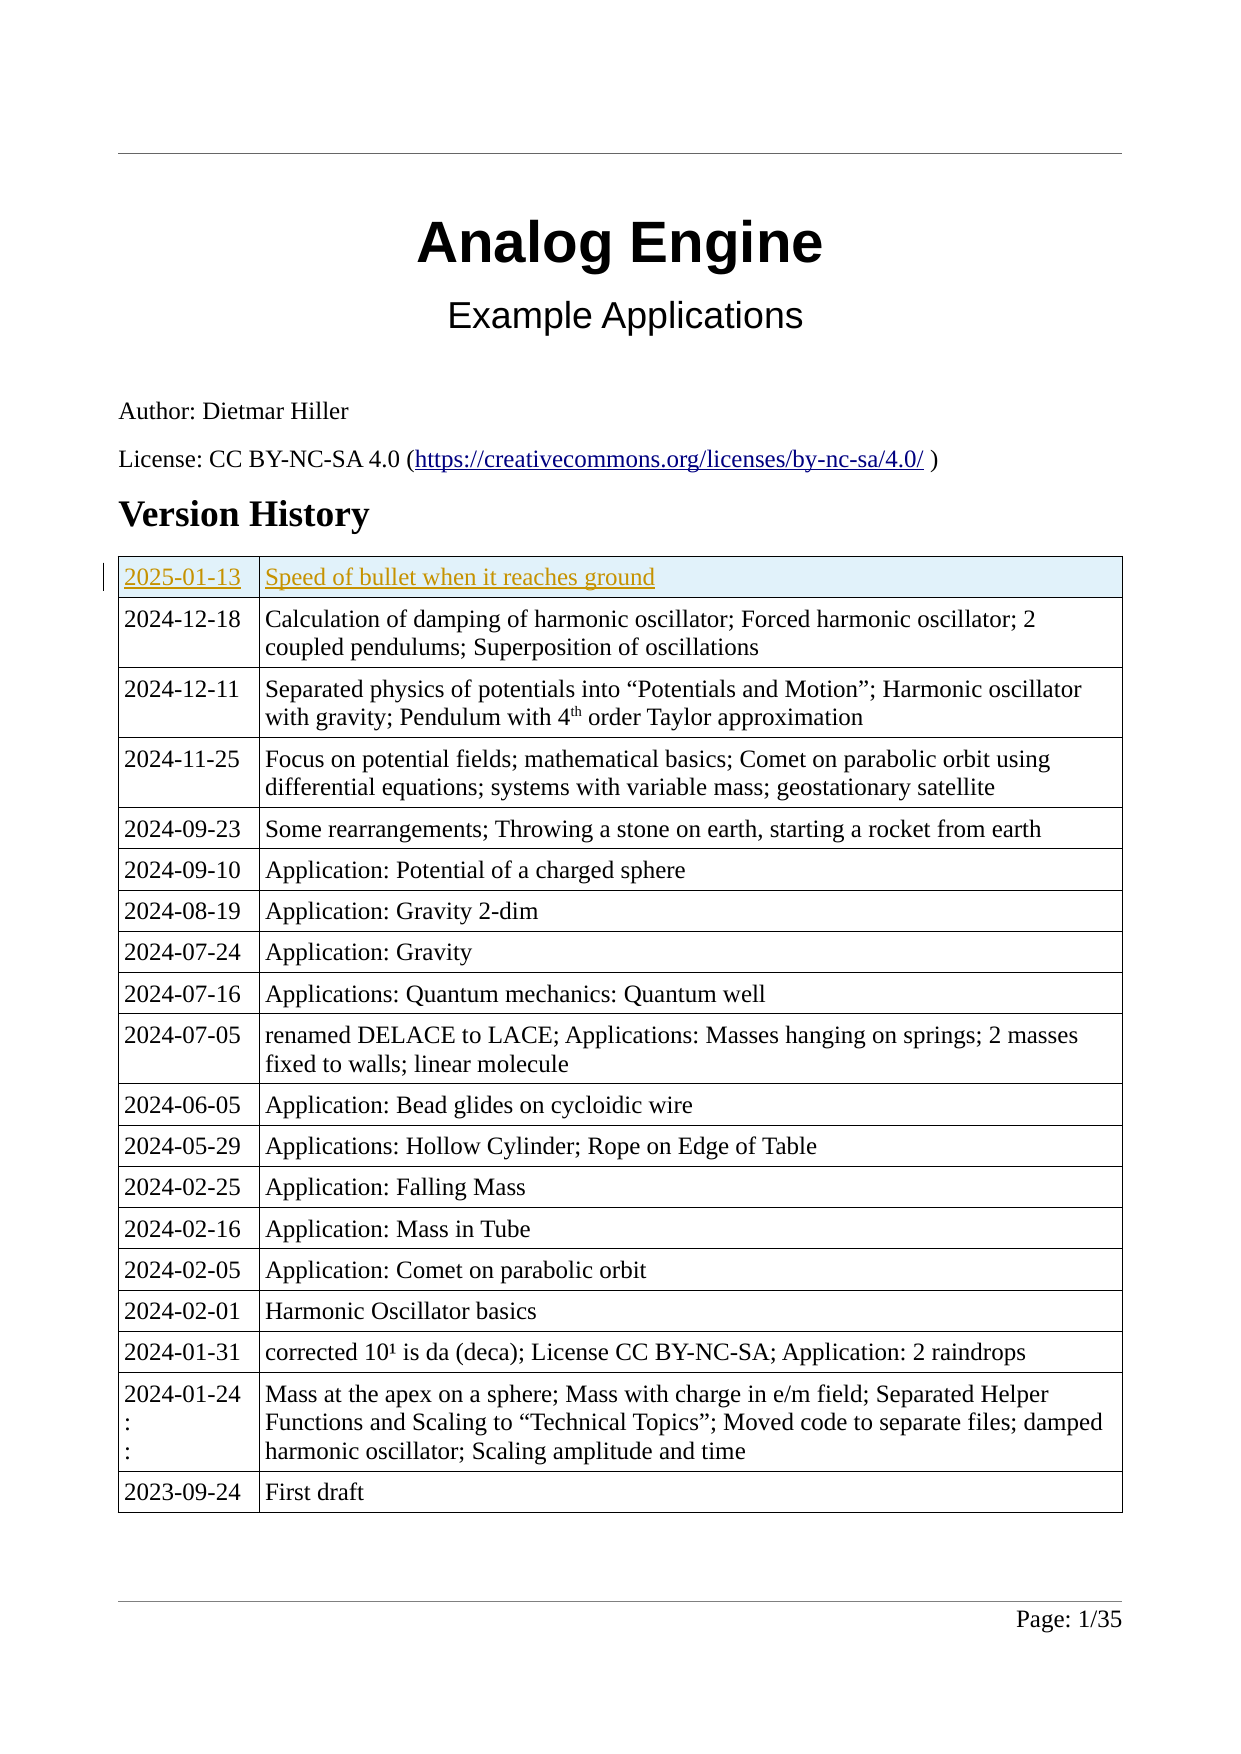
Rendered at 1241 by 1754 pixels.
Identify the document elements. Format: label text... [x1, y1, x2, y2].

table_cell ‍2024-02-05 [119, 1249, 259, 1289]
table_cell ‍2024-02-16 [119, 1208, 259, 1248]
table_cell Application: Gravity [260, 932, 1122, 972]
table_cell ‍2024-07-05 [119, 1014, 259, 1083]
table_cell ‍2024-12-11 [119, 668, 259, 737]
table_cell Application: Falling Mass [260, 1167, 1122, 1207]
text License: CC BY-NC-SA 4.0 (https://creativecommons.org/licenses/by-nc-sa/4.0/ ) [118, 444, 1122, 473]
table_cell Focus on potential fields; mathematical basics; Comet on parabolic orbit using differential equations; systems with variable mass; geostationary satellite [260, 738, 1122, 807]
subtitle Example Applications [118, 293, 1122, 336]
table_cell corrected 10¹ is da (deca); License CC BY-NC-SA; Application: 2 raindrops [260, 1332, 1122, 1372]
table_cell ‍2024-08-19 [119, 891, 259, 931]
table_cell First draft [260, 1472, 1122, 1512]
table_cell ‍2024-01-31 [119, 1332, 259, 1372]
table_cell Applications: Hollow Cylinder; Rope on Edge of Table [260, 1126, 1122, 1166]
table_cell 2023-09-24 [119, 1472, 259, 1512]
table_cell Some rearrangements; Throwing a stone on earth, starting a rocket from earth [260, 808, 1122, 848]
table_cell ‍2024-07-16 [119, 973, 259, 1013]
table_cell ‍2024-05-29 [119, 1126, 259, 1166]
table_cell Mass at the apex on a sphere; Mass with charge in e/m field; Separated Helper Functions and Scaling to “Technical Topics”; Moved code to separate files; damped harmonic oscillator; Scaling amplitude and time [260, 1373, 1122, 1471]
title Analog Engine [118, 207, 1122, 274]
table_cell Application: Comet on parabolic orbit [260, 1249, 1122, 1289]
table_cell Applications: Quantum mechanics: Quantum well [260, 973, 1122, 1013]
table_cell Application: Bead glides on cycloidic wire [260, 1084, 1122, 1124]
table_cell Application: Potential of a charged sphere [260, 849, 1122, 889]
table_cell ‍2024-12-18 [119, 598, 259, 667]
table_cell Separated physics of potentials into “Potentials and Motion”; Harmonic oscillator with gravity; Pendulum with 4th order Taylor approximation [260, 668, 1122, 737]
table_cell Application: Mass in Tube [260, 1208, 1122, 1248]
table_cell ‍2024-02-01 [119, 1291, 259, 1331]
table_cell ‍2024-09-23 [119, 808, 259, 848]
table_cell ‍2024-11-25 [119, 738, 259, 807]
table_cell Application: Gravity 2-dim [260, 891, 1122, 931]
table_cell ‍2024-09-10 [119, 849, 259, 889]
text Author: Dietmar Hiller [118, 396, 1122, 425]
table_cell Harmonic Oscillator basics [260, 1291, 1122, 1331]
table_cell ‍2024-06-05 [119, 1084, 259, 1124]
table_cell ‍2024-01-24 : : [119, 1373, 259, 1471]
table_cell Calculation of damping of harmonic oscillator; Forced harmonic oscillator; 2 coupled pendulums; Superposition of oscillations [260, 598, 1122, 667]
table_cell ‍2024-07-24 [119, 932, 259, 972]
table_cell ‍2024-02-25 [119, 1167, 259, 1207]
table_cell renamed DELACE to LACE; Applications: Masses hanging on springs; 2 masses fixed to walls; linear molecule [260, 1014, 1122, 1083]
text Version History [118, 492, 1122, 535]
